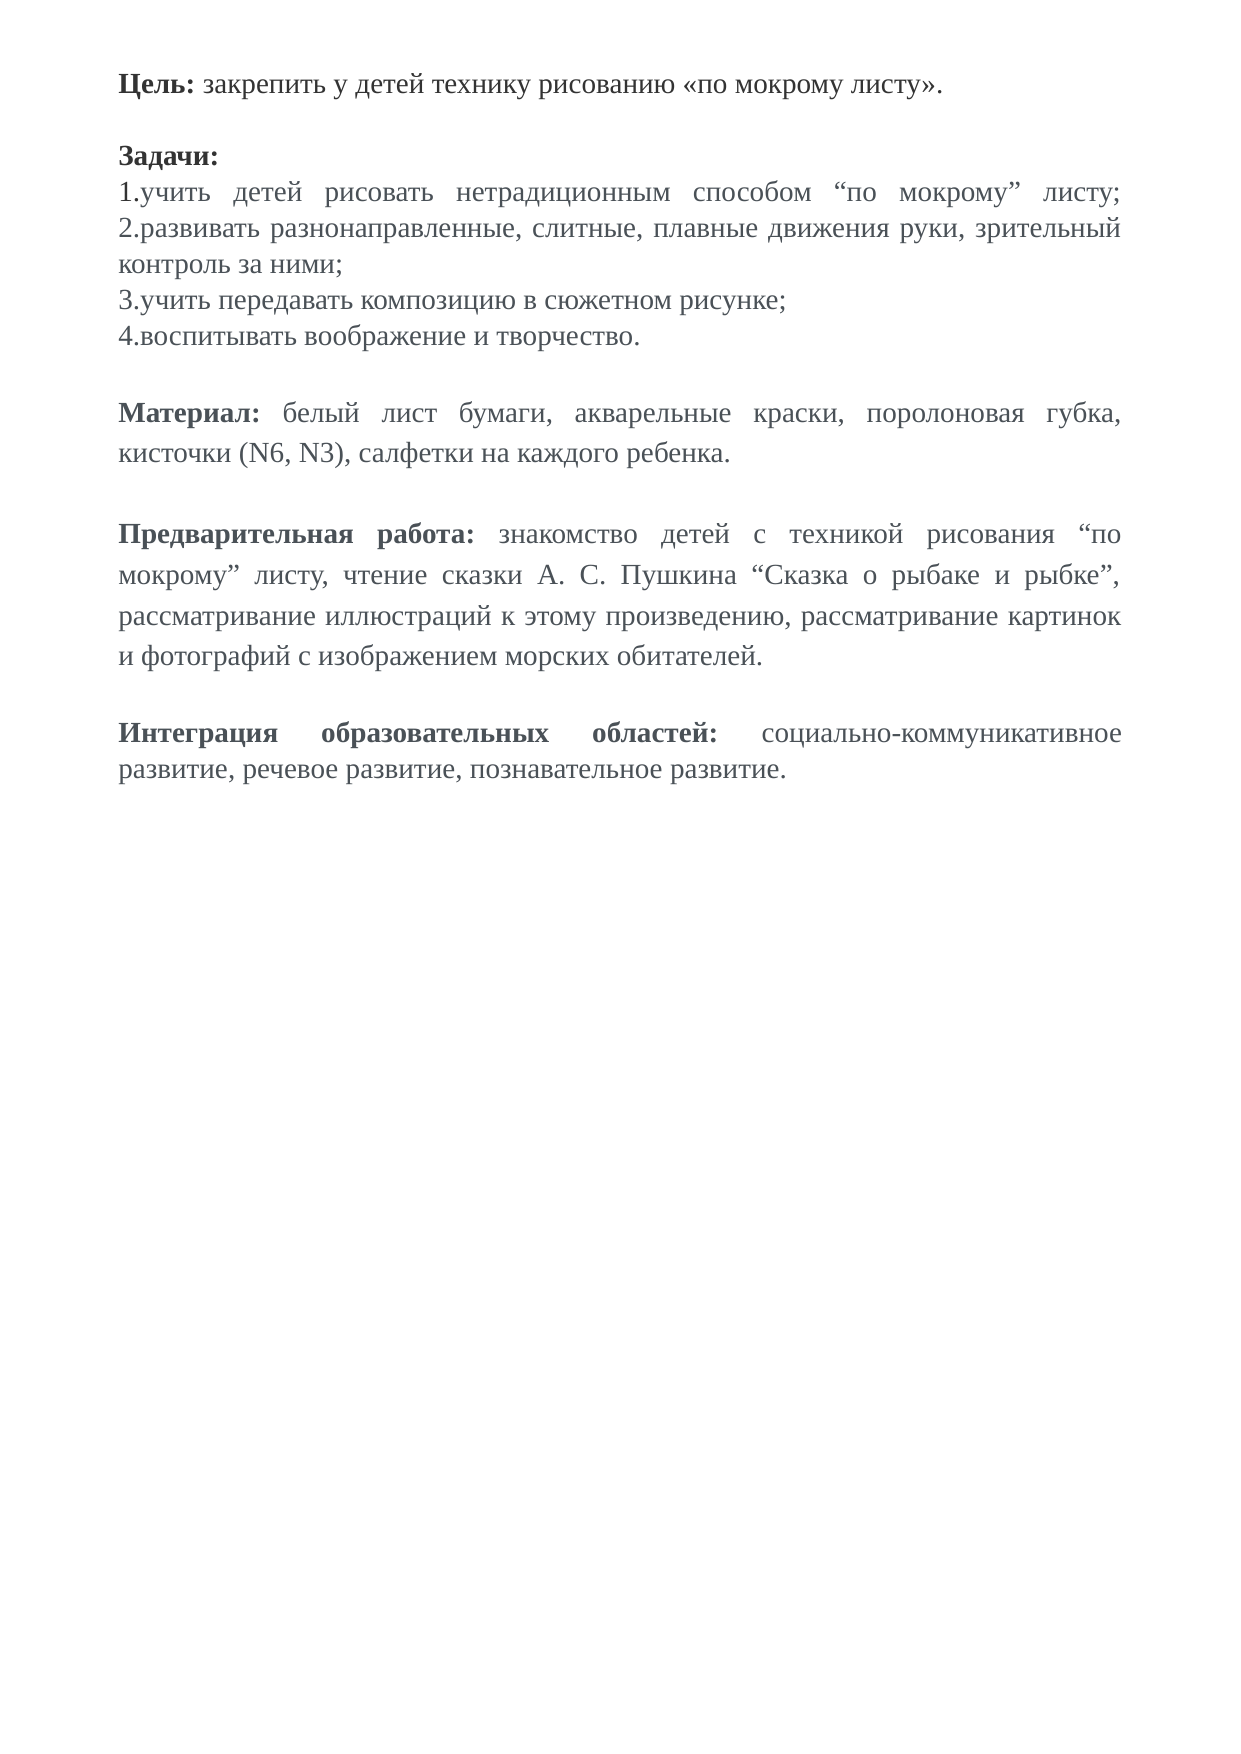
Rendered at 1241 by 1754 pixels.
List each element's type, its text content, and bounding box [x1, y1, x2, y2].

text Задачи: [118, 136, 1122, 172]
text Материал: белый лист бумаги, акварельные краски, поролоновая губка, кисточки (N6, N3), салфетки на каждого ребенка. [118, 388, 1122, 469]
text 4.воспитывать воображение и творчество. [118, 316, 1122, 352]
text 1.учить детей рисовать нетрадиционным способом “по мокрому” листу; 2.развивать разнонаправленные, слитные, плавные движения руки, зрительный контроль за ними; [118, 172, 1122, 280]
text Интеграция образовательных областей: социально-коммуникативное развитие, речевое развитие, познавательное развитие. [118, 713, 1122, 784]
text Цель: закрепить у детей технику рисованию «по мокрому листу». [118, 64, 1122, 100]
text 3.учить передавать композицию в сюжетном рисунке; [118, 280, 1122, 316]
text Предварительная работа: знакомство детей с техникой рисования “по мокрому” листу, чтение сказки А. С. Пушкина “Сказка о рыбаке и рыбке”, рассматривание иллюстраций к этому произведению, рассматривание картинок и фотографий с изображением морских обитателей. [118, 509, 1122, 672]
